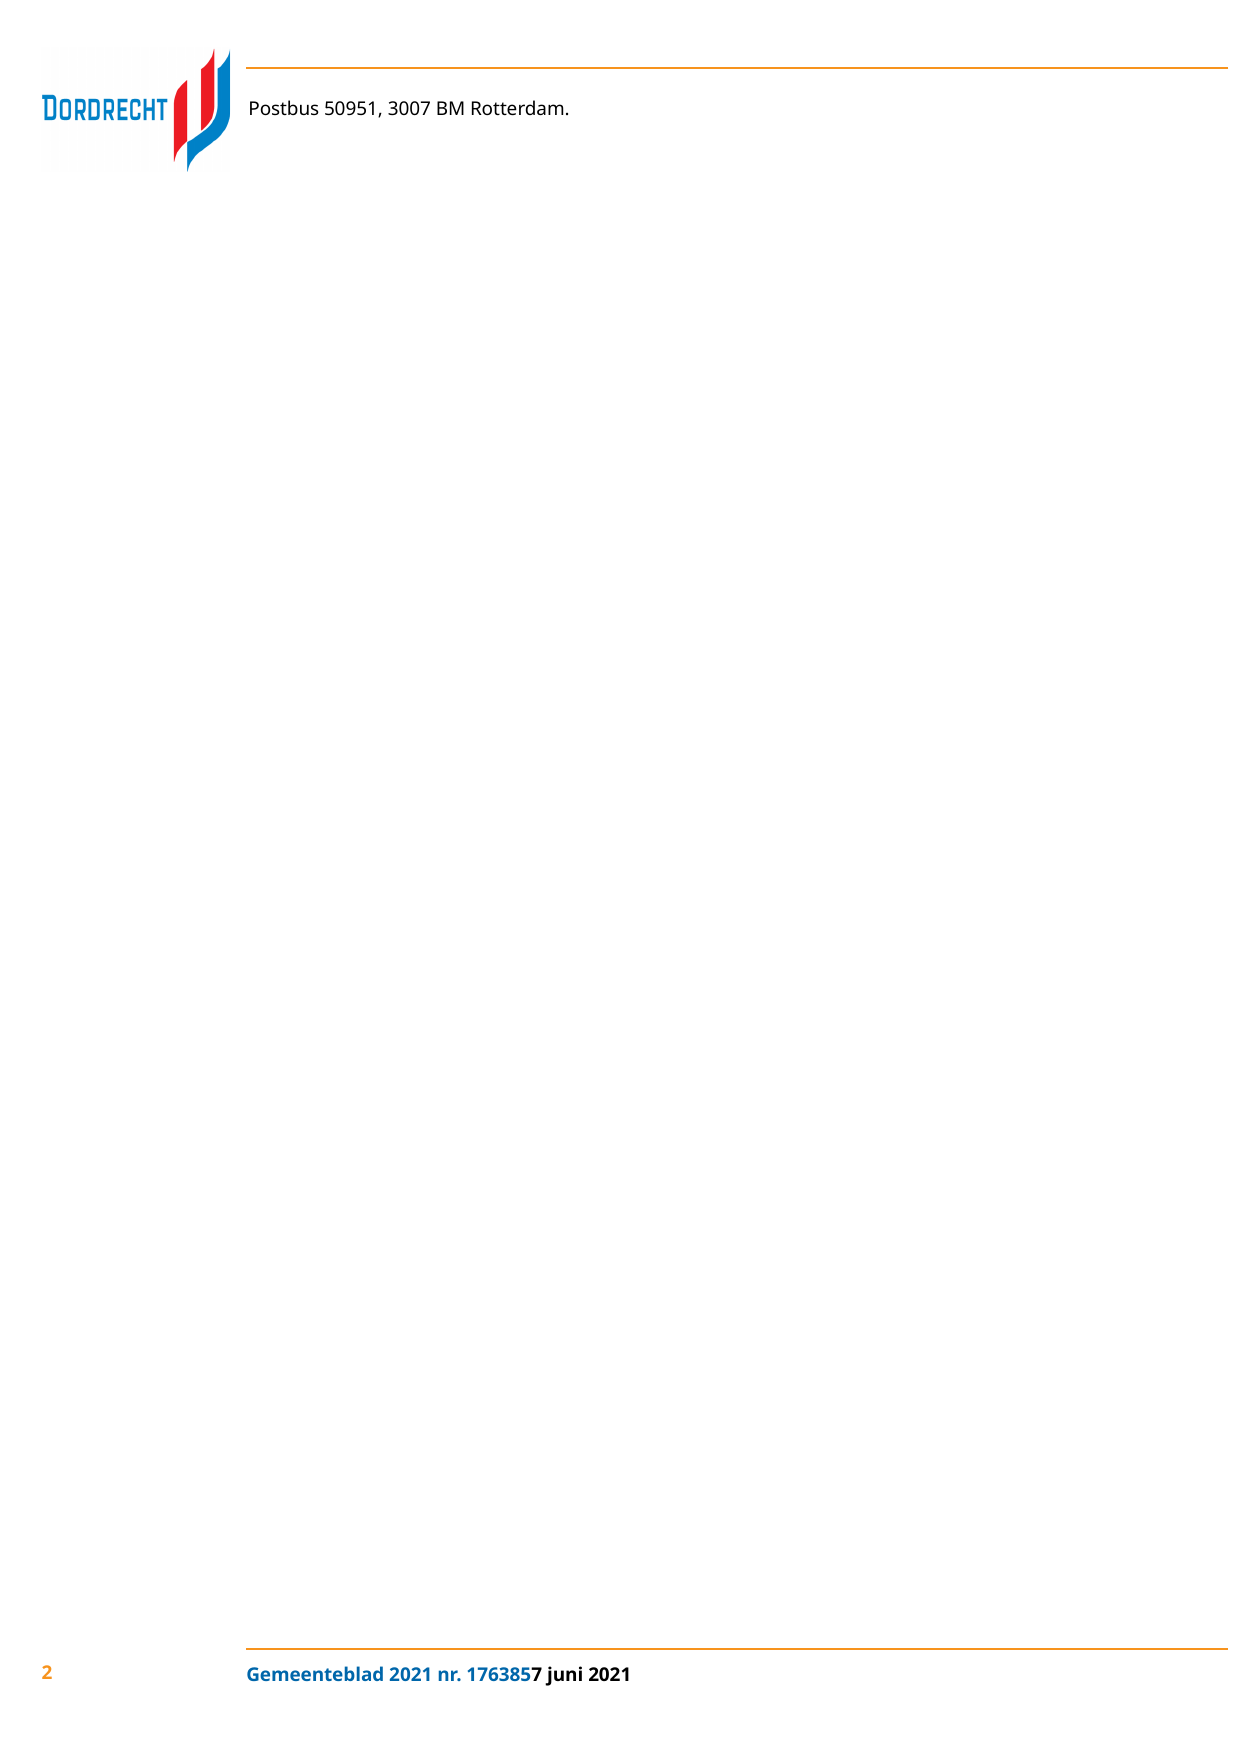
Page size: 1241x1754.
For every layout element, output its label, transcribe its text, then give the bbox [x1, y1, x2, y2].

text Postbus 50951, 3007 BM Rotterdam. [248, 95, 1152, 121]
picture [41, 47, 231, 172]
